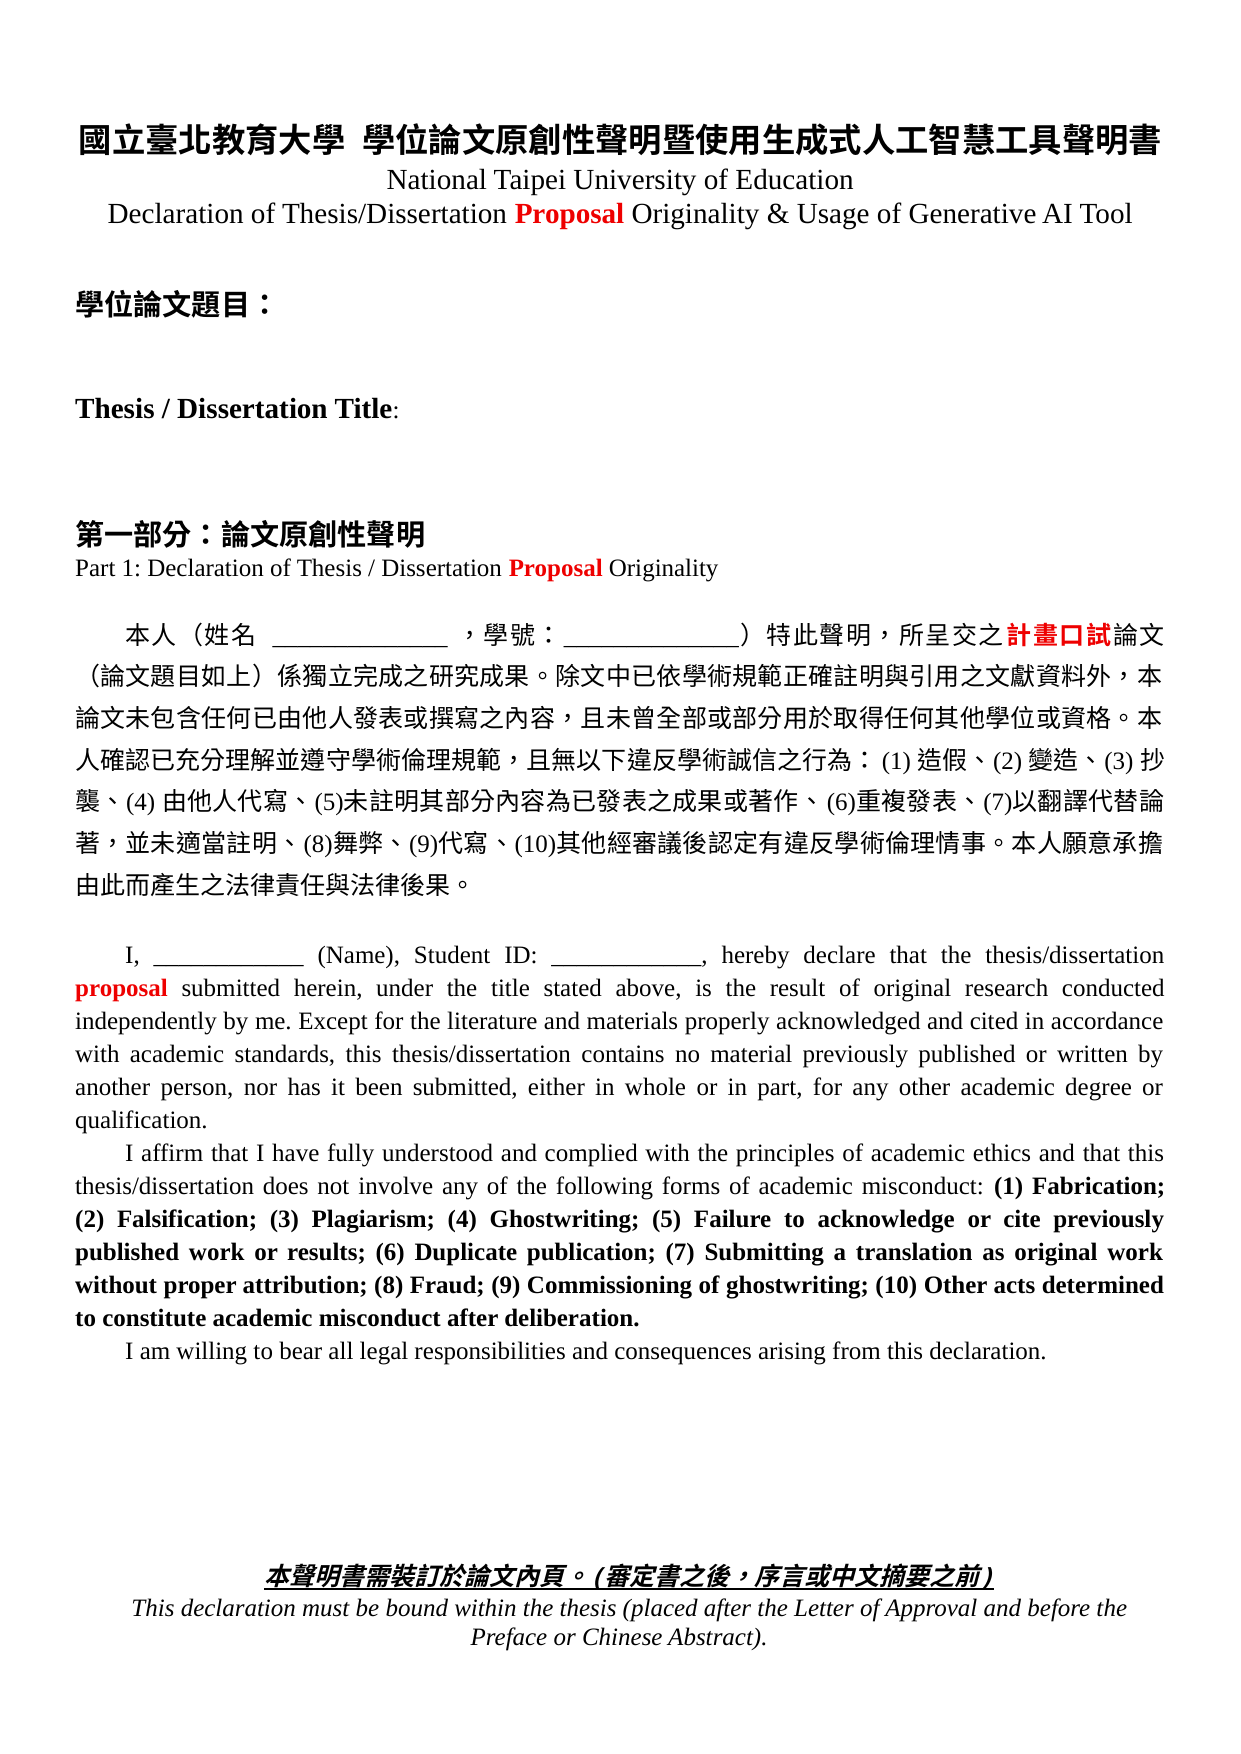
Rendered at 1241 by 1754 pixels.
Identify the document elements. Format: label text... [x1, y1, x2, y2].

text 學位論文題目： [75, 282, 1165, 324]
text I, ____________ (Name), Student ID: ____________, hereby declare that the thesis/dissertation proposal submitted herein, under the title stated above, is the result of original research conducted independently by me. Except for the literature and materials properly acknowledged and cited in accordance with academic standards, this thesis/dissertation contains no material previously published or written by another person, nor has it been submitted, either in whole or in part, for any other academic degree or qualification. [75, 940, 1165, 1134]
text Thesis / Dissertation Title: [75, 391, 1165, 425]
text Declaration of Thesis/Dissertation Proposal Originality & Usage of Generative AI Tool [75, 196, 1165, 229]
text National Taipei University of Education [75, 162, 1165, 196]
text 本人（姓名 ______________ ，學號：______________）特此聲明，所呈交之計畫口試論文（論文題目如上）係獨立完成之研究成果。除文中已依學術規範正確註明與引用之文獻資料外，本論文未包含任何已由他人發表或撰寫之內容，且未曾全部或部分用於取得任何其他學位或資格。本人確認已充分理解並遵守學術倫理規範，且無以下違反學術誠信之行為：(1) 造假、(2) 變造、(3) 抄襲、(4) 由他人代寫、(5)未註明其部分內容為已發表之成果或著作、(6)重複發表、(7)以翻譯代替論著，並未適當註明、(8)舞弊、(9)代寫、(10)其他經審議後認定有違反學術倫理情事。本人願意承擔由此而產生之法律責任與法律後果。 [75, 615, 1165, 901]
text 國立臺北教育大學 學位論文原創性聲明暨使用生成式人工智慧工具聲明書 [75, 114, 1165, 162]
text 第一部分：論文原創性聲明 [75, 511, 1165, 553]
text Part 1: Declaration of Thesis / Dissertation Proposal Originality [75, 553, 1165, 582]
text I affirm that I have fully understood and complied with the principles of academic ethics and that this thesis/dissertation does not involve any of the following forms of academic misconduct: (1) Fabrication; (2) Falsification; (3) Plagiarism; (4) Ghostwriting; (5) Failure to acknowledge or cite previously published work or results; (6) Duplicate publication; (7) Submitting a translation as original work without proper attribution; (8) Fraud; (9) Commissioning of ghostwriting; (10) Other acts determined to constitute academic misconduct after deliberation. [75, 1138, 1165, 1332]
text I am willing to bear all legal responsibilities and consequences arising from this declaration. [75, 1336, 1165, 1365]
